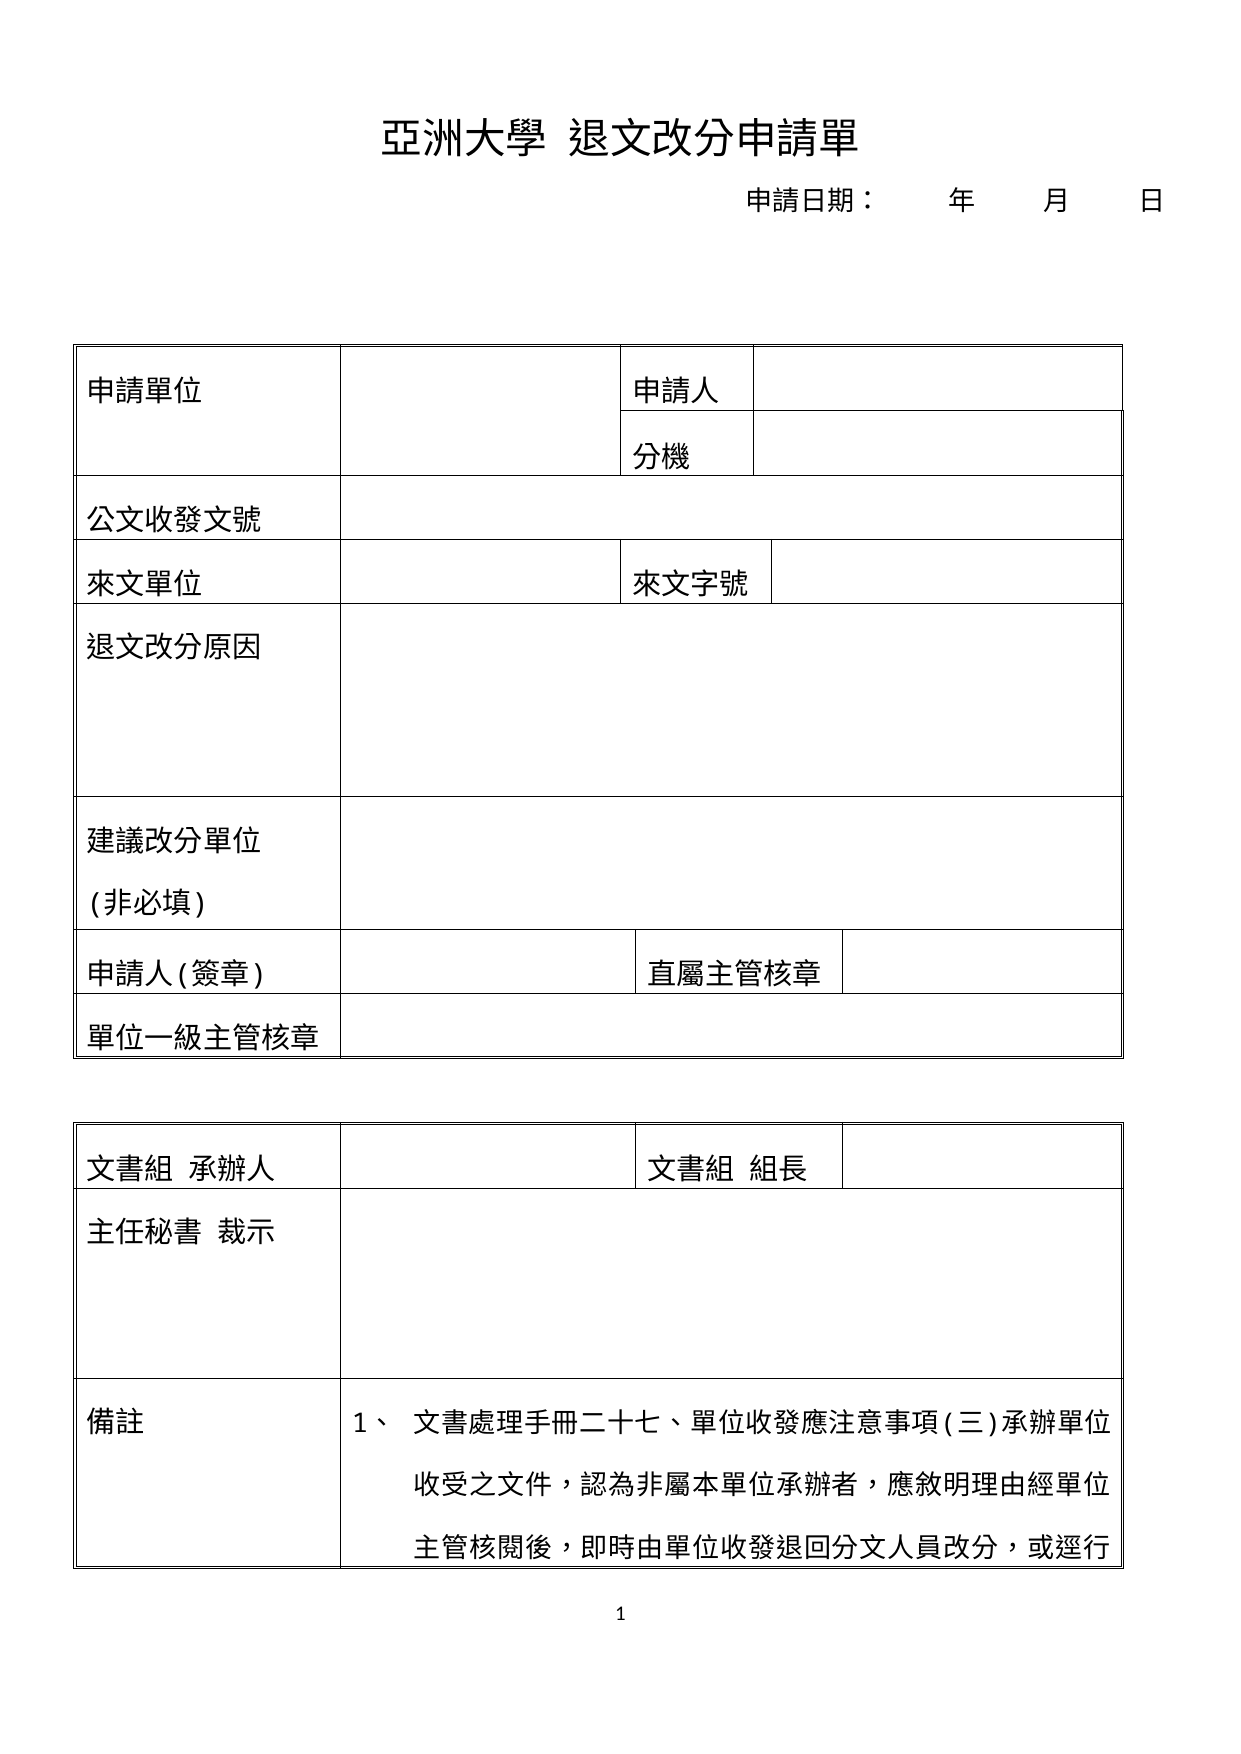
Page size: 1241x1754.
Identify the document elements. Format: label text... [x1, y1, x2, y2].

table_cell 來文單位 [77, 540, 340, 602]
text 申請日期： 年 月 日 [75, 157, 1165, 219]
table_header 申請單位 [77, 347, 340, 475]
table_cell 退文改分原因 [77, 604, 340, 796]
table_cell [341, 1125, 635, 1187]
table_cell [341, 930, 635, 993]
table_cell [341, 994, 1121, 1056]
table_cell [75, 1059, 340, 1122]
table_cell 單位一級主管核章 [77, 994, 340, 1056]
table_cell [341, 476, 1121, 539]
table_cell 主任秘書 裁示 [77, 1189, 340, 1377]
table_cell [341, 797, 1121, 929]
table_cell 申請人(簽章) [77, 930, 340, 993]
table_cell 建議改分單位 (非必填) [77, 797, 340, 929]
table_cell [843, 930, 1121, 993]
table_cell 文書組 承辦人 [77, 1125, 340, 1187]
table_cell [341, 604, 1121, 796]
table_cell 文書組 組長 [636, 1125, 842, 1187]
table_header 申請人 [621, 347, 753, 410]
table_cell [843, 1125, 1121, 1187]
table_cell [340, 1059, 1123, 1122]
table_cell 分機 [621, 411, 753, 475]
table_cell [341, 1189, 1121, 1377]
table_cell 直屬主管核章 [636, 930, 842, 993]
table_cell [341, 540, 620, 602]
table_header [341, 347, 620, 475]
table_cell [772, 540, 1121, 602]
table_header [754, 347, 1122, 410]
table_cell 公文收發文號 [77, 476, 340, 539]
text 亞洲大學 退文改分申請單 [75, 94, 1165, 157]
table_cell 來文字號 [621, 540, 771, 602]
table_cell 備註 [77, 1379, 340, 1566]
table_cell [754, 411, 1121, 475]
table_cell 文書處理手冊二十七、單位收發應注意事項(三)承辦單位收受之文件，認為非屬本單位承辦者，應敘明理由經單位主管核閱後，即時由單位收發退回分文人員改分，或逕行 [341, 1379, 1121, 1566]
